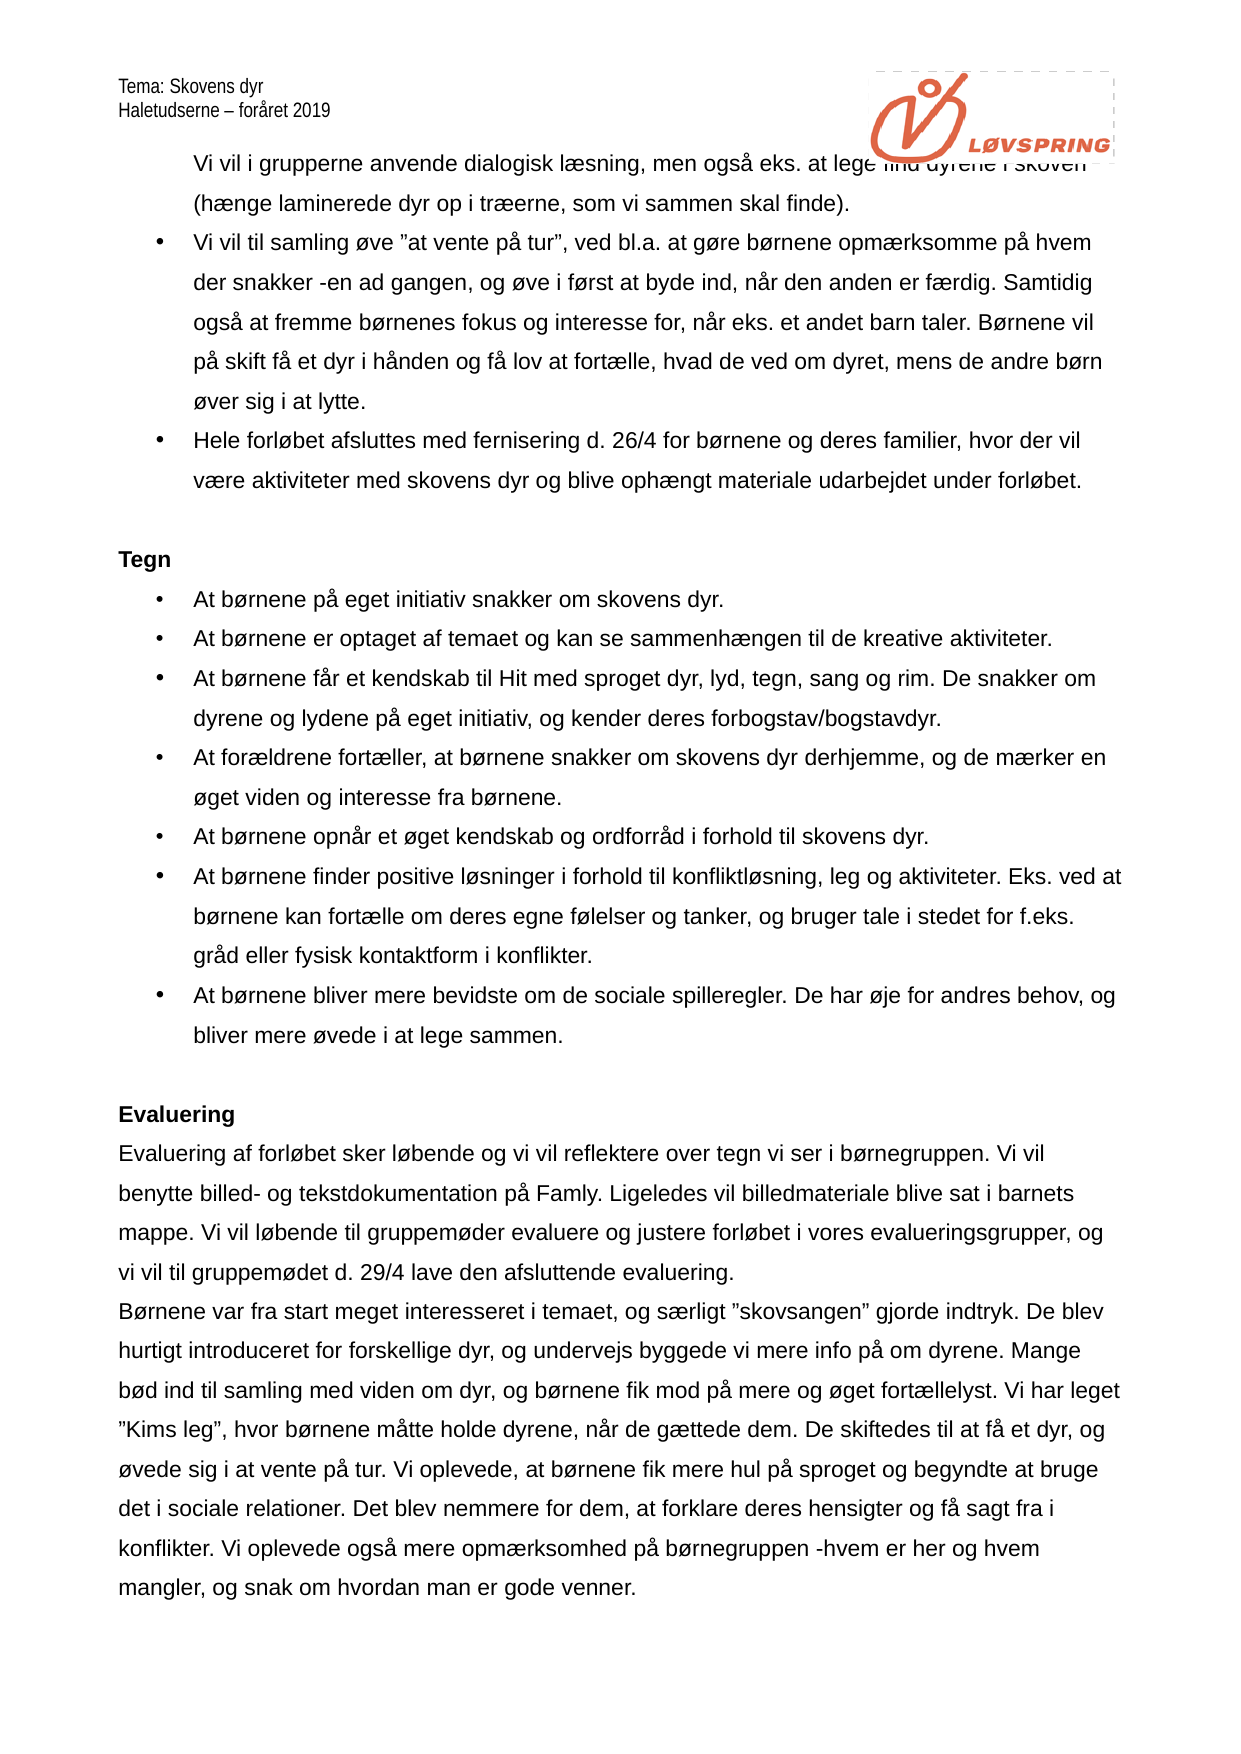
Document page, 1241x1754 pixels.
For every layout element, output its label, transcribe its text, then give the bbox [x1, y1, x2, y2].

text Tegn [118, 546, 1122, 573]
list At forældrene fortæller, at børnene snakker om skovens dyr derhjemme, og de mærker en øget viden og interesse fra børnene. [156, 744, 1122, 810]
text Evaluering af forløbet sker løbende og vi vil reflektere over tegn vi ser i børnegruppen. Vi vil benytte billed- og tekstdokumentation på Famly. Ligeledes vil billedmateriale blive sat i barnets mappe. Vi vil løbende til gruppemøder evaluere og justere forløbet i vores evalueringsgrupper, og vi vil til gruppemødet d. 29/4 lave den afsluttende evaluering. [118, 1140, 1122, 1285]
list At børnene får et kendskab til Hit med sproget dyr, lyd, tegn, sang og rim. De snakker om dyrene og lydene på eget initiativ, og kender deres forbogstav/bogstavdyr. [156, 665, 1122, 731]
list Vi vil i grupperne anvende dialogisk læsning, men også eks. at lege find dyrene i skoven (hænge laminerede dyr op i træerne, som vi sammen skal finde). [156, 150, 1122, 216]
list At børnene er optaget af temaet og kan se sammenhængen til de kreative aktiviteter. [156, 625, 1122, 652]
list At børnene bliver mere bevidste om de sociale spilleregler. De har øje for andres behov, og bliver mere øvede i at lege sammen. [156, 982, 1122, 1048]
text Børnene var fra start meget interesseret i temaet, og særligt ”skovsangen” gjorde indtryk. De blev hurtigt introduceret for forskellige dyr, og undervejs byggede vi mere info på om dyrene. Mange bød ind til samling med viden om dyr, og børnene fik mod på mere og øget fortællelyst. Vi har leget ”Kims leg”, hvor børnene måtte holde dyrene, når de gættede dem. De skiftedes til at få et dyr, og øvede sig i at vente på tur. Vi oplevede, at børnene fik mere hul på sproget og begyndte at bruge det i sociale relationer. Det blev nemmere for dem, at forklare deres hensigter og få sagt fra i konflikter. Vi oplevede også mere opmærksomhed på børnegruppen -hvem er her og hvem mangler, og snak om hvordan man er gode venner. [118, 1298, 1122, 1601]
list At børnene opnår et øget kendskab og ordforråd i forhold til skovens dyr. [156, 823, 1122, 849]
list At børnene finder positive løsninger i forhold til konfliktløsning, leg og aktiviteter. Eks. ved at børnene kan fortælle om deres egne følelser og tanker, og bruger tale i stedet for f.eks. gråd eller fysisk kontaktform i konflikter. [156, 863, 1122, 968]
list Vi vil til samling øve ”at vente på tur”, ved bl.a. at gøre børnene opmærksomme på hvem der snakker -en ad gangen, og øve i først at byde ind, når den anden er færdig. Samtidig også at fremme børnenes fokus og interesse for, når eks. et andet barn taler. Børnene vil på skift få et dyr i hånden og få lov at fortælle, hvad de ved om dyret, mens de andre børn øver sig i at lytte. [156, 229, 1122, 414]
list At børnene på eget initiativ snakker om skovens dyr. [156, 586, 1122, 612]
list Hele forløbet afsluttes med fernisering d. 26/4 for børnene og deres familier, hvor der vil være aktiviteter med skovens dyr og blive ophængt materiale udarbejdet under forløbet. [156, 427, 1122, 494]
text Evaluering [118, 1101, 1122, 1127]
